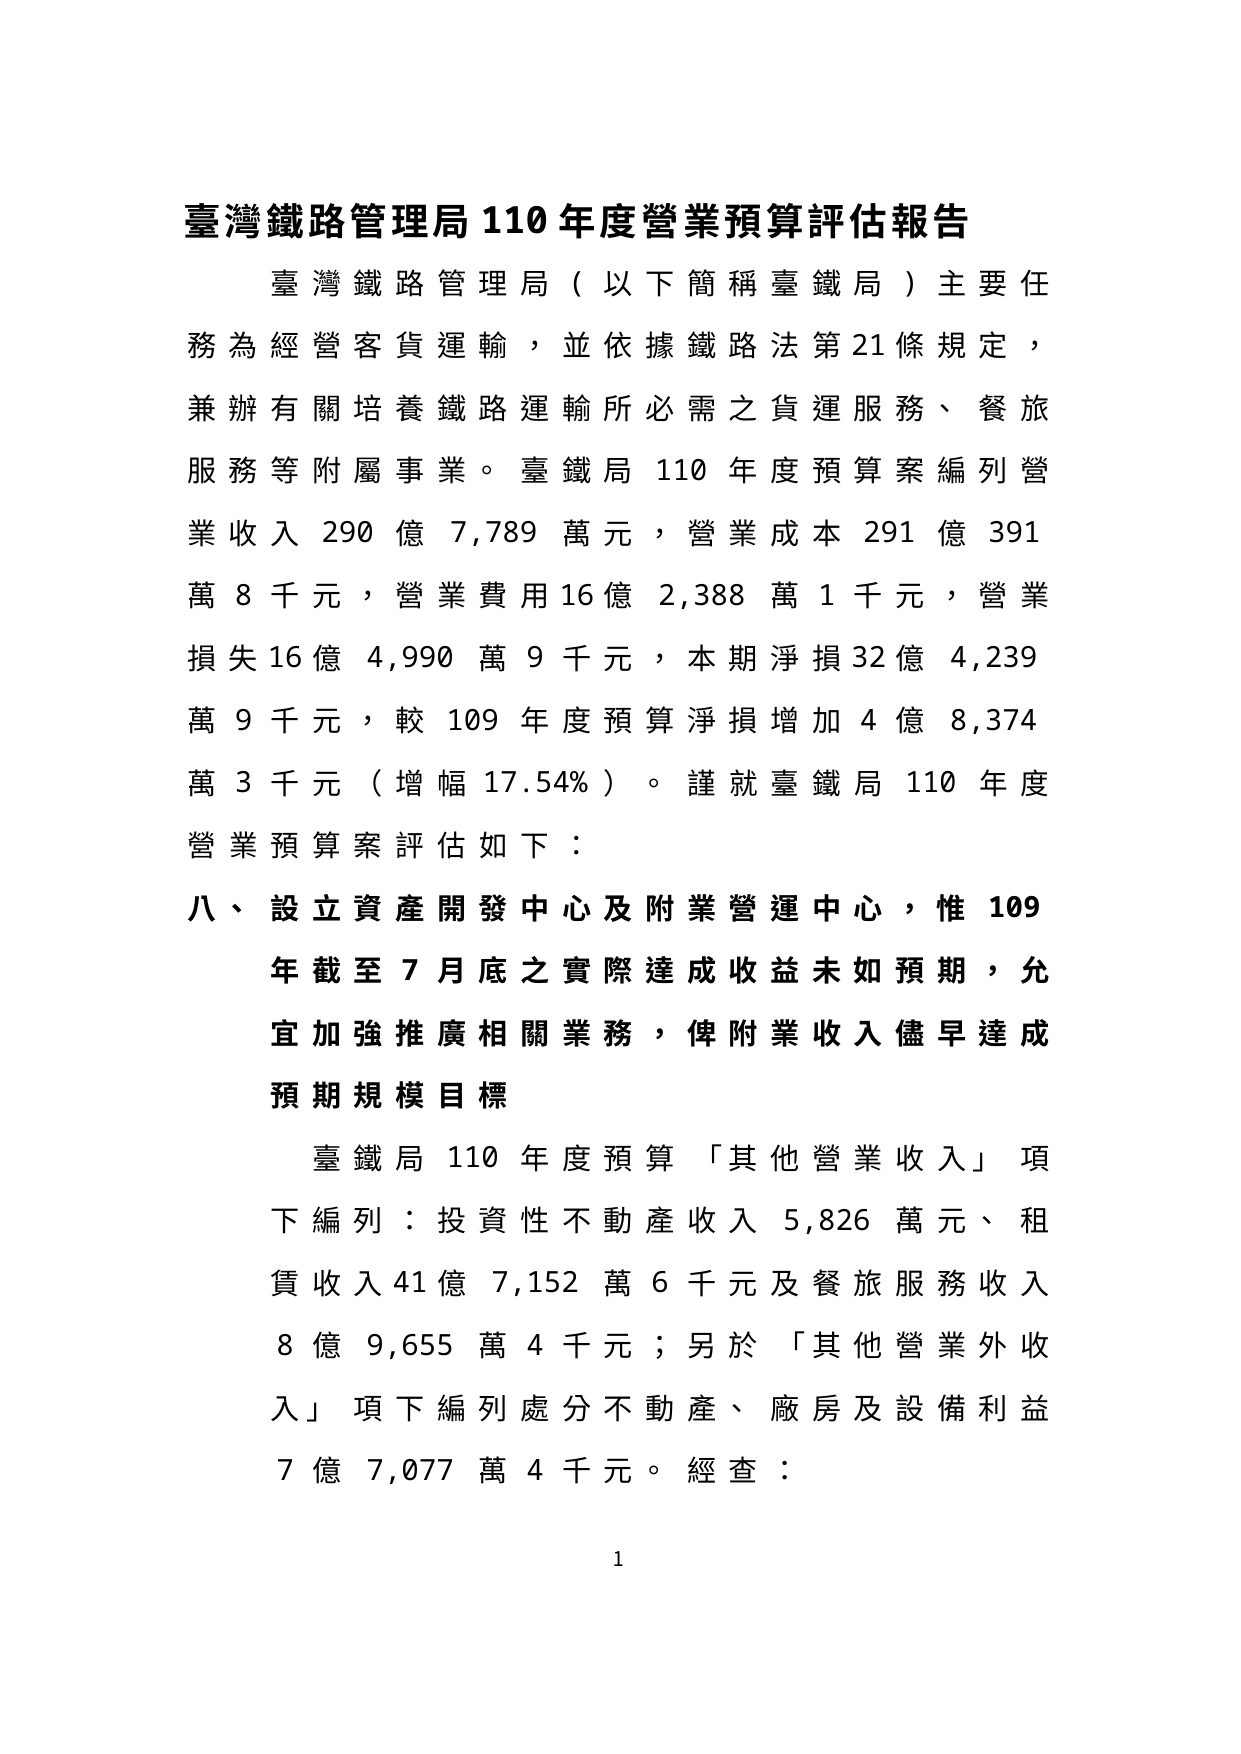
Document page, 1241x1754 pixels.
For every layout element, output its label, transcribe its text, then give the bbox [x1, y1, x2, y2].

text 臺灣鐵路管理局(以下簡稱臺鐵局)主要任務為經營客貨運輸，並依據鐵路法第21條規定，兼辦有關培養鐵路運輸所必需之貨運服務、餐旅服務等附屬事業。臺鐵局110年度預算案編列營業收入290億7,789萬元，營業成本291億391萬8千元，營業費用16億2,388萬1千元，營業損失16億4,990萬9千元，本期淨損32億4,239萬9千元，較109年度預算淨損增加4億8,374萬3千元（增幅17.54%）。謹就臺鐵局110年度營業預算案評估如下： [181, 240, 1056, 865]
text 臺灣鐵路管理局110年度營業預算評估報告 [181, 177, 1056, 240]
text 八、設立資產開發中心及附業營運中心，惟109年截至7月底之實際達成收益未如預期，允宜加強推廣相關業務，俾附業收入儘早達成預期規模目標 [181, 865, 1056, 1115]
text 臺鐵局110年度預算「其他營業收入」項下編列：投資性不動產收入5,826萬元、租賃收入41億7,152萬6千元及餐旅服務收入8億9,655萬4千元；另於「其他營業外收入」項下編列處分不動產、廠房及設備利益7億7,077萬4千元。經查： [240, 1115, 1056, 1490]
